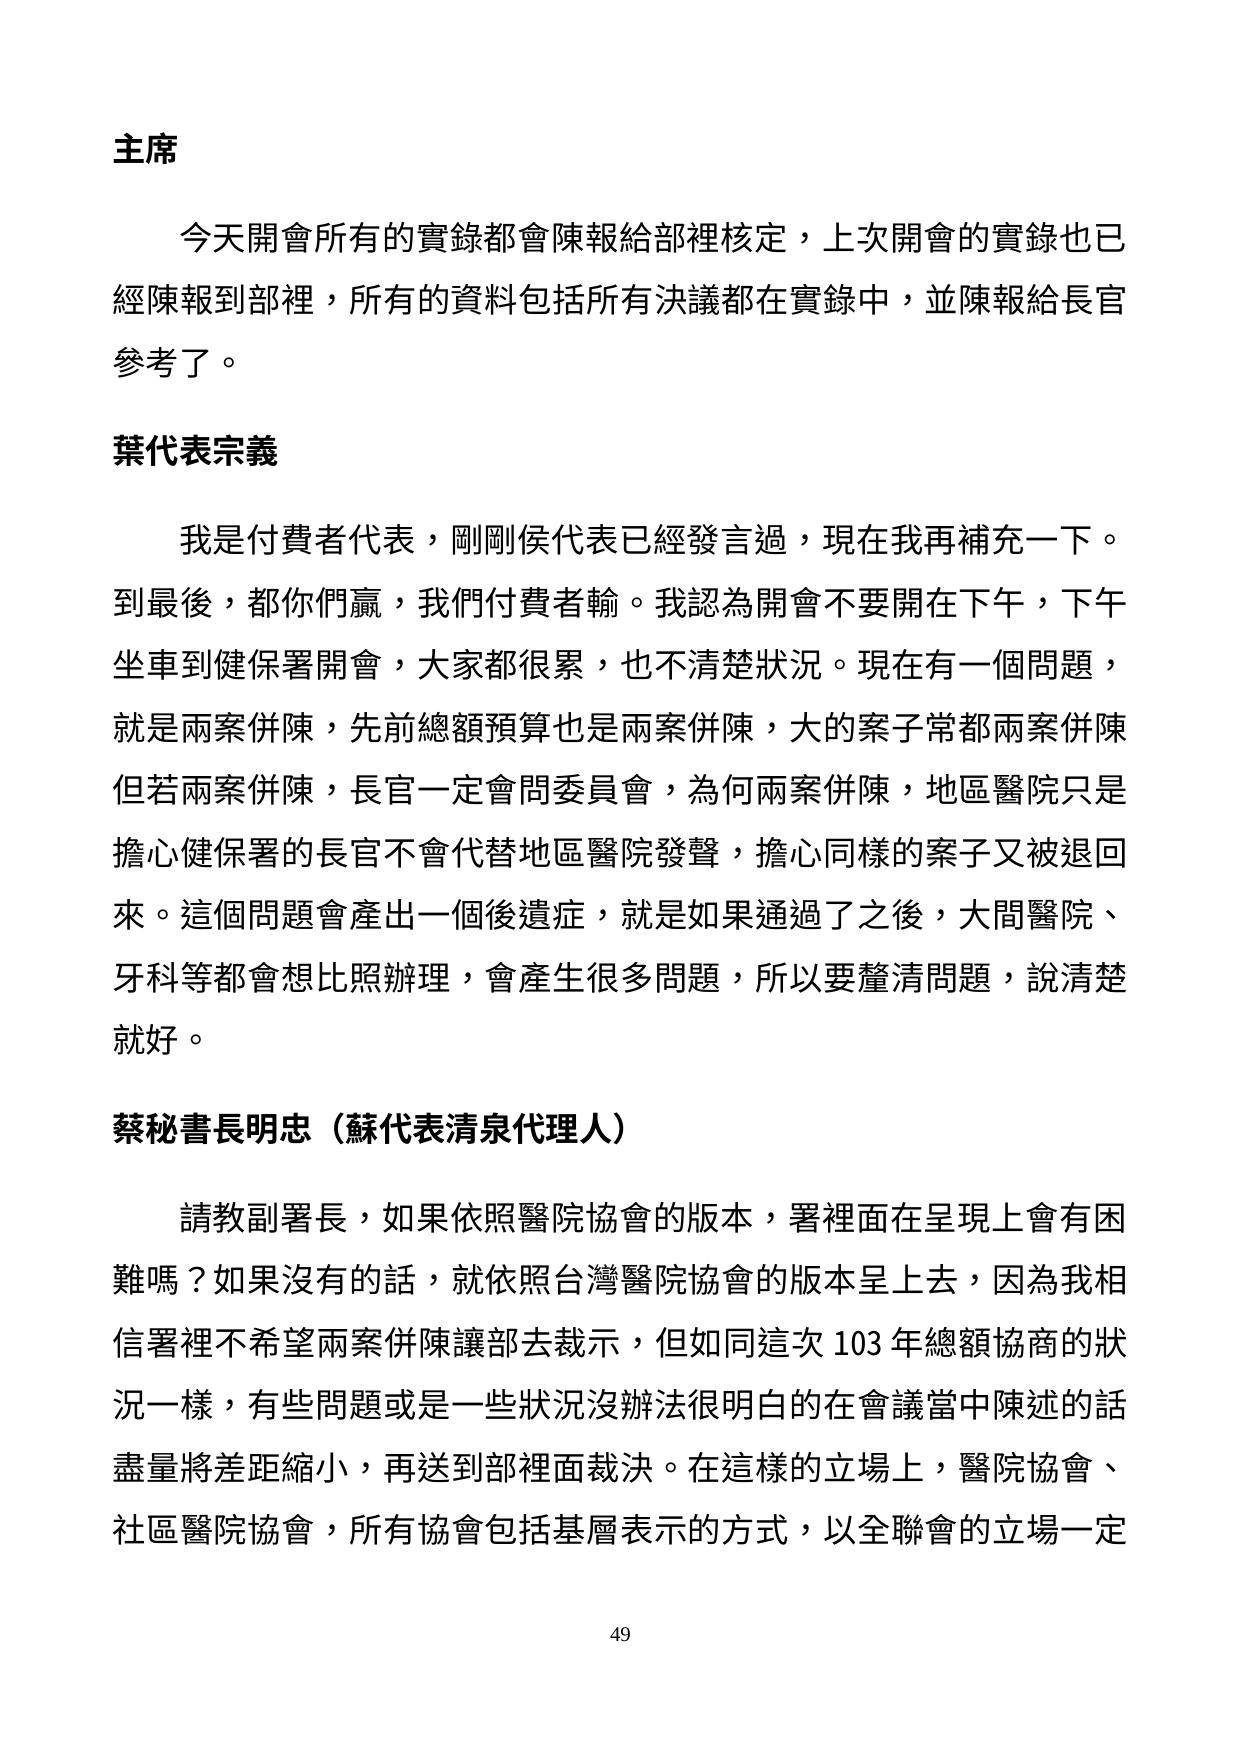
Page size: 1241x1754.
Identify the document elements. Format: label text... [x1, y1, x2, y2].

text 今天開會所有的實錄都會陳報給部裡核定，上次開會的實錄也已經陳報到部裡，所有的資料包括所有決議都在實錄中，並陳報給長官參考了。 [112, 194, 1128, 381]
text 蔡秘書長明忠（蘇代表清泉代理人） [112, 1085, 1128, 1148]
text 葉代表宗義 [112, 408, 1128, 470]
text 請教副署長，如果依照醫院協會的版本，署裡面在呈現上會有困難嗎？如果沒有的話，就依照台灣醫院協會的版本呈上去，因為我相信署裡不希望兩案併陳讓部去裁示，但如同這次103年總額協商的狀況一樣，有些問題或是一些狀況沒辦法很明白的在會議當中陳述的話，盡量將差距縮小，再送到部裡面裁決。在這樣的立場上，醫院協會、社區醫院協會，所有協會包括基層表示的方式，以全聯會的立場一定要尊重大家的決議，我們很簡單的只能跟署裡面這樣報告，如果沒有很困難的情形之下，請以兩案併陳，照醫院協會方式去處理，最後讓部做一個裁示，以上報告，謝謝。 [112, 1174, 1128, 1549]
text 主席 [112, 105, 1128, 168]
text 我是付費者代表，剛剛侯代表已經發言過，現在我再補充一下。到最後，都你們贏，我們付費者輸。我認為開會不要開在下午，下午坐車到健保署開會，大家都很累，也不清楚狀況。現在有一個問題，就是兩案併陳，先前總額預算也是兩案併陳，大的案子常都兩案併陳，但若兩案併陳，長官一定會問委員會，為何兩案併陳，地區醫院只是擔心健保署的長官不會代替地區醫院發聲，擔心同樣的案子又被退回來。這個問題會產出一個後遺症，就是如果通過了之後，大間醫院、牙科等都會想比照辦理，會產生很多問題，所以要釐清問題，說清楚就好。 [112, 496, 1128, 1059]
